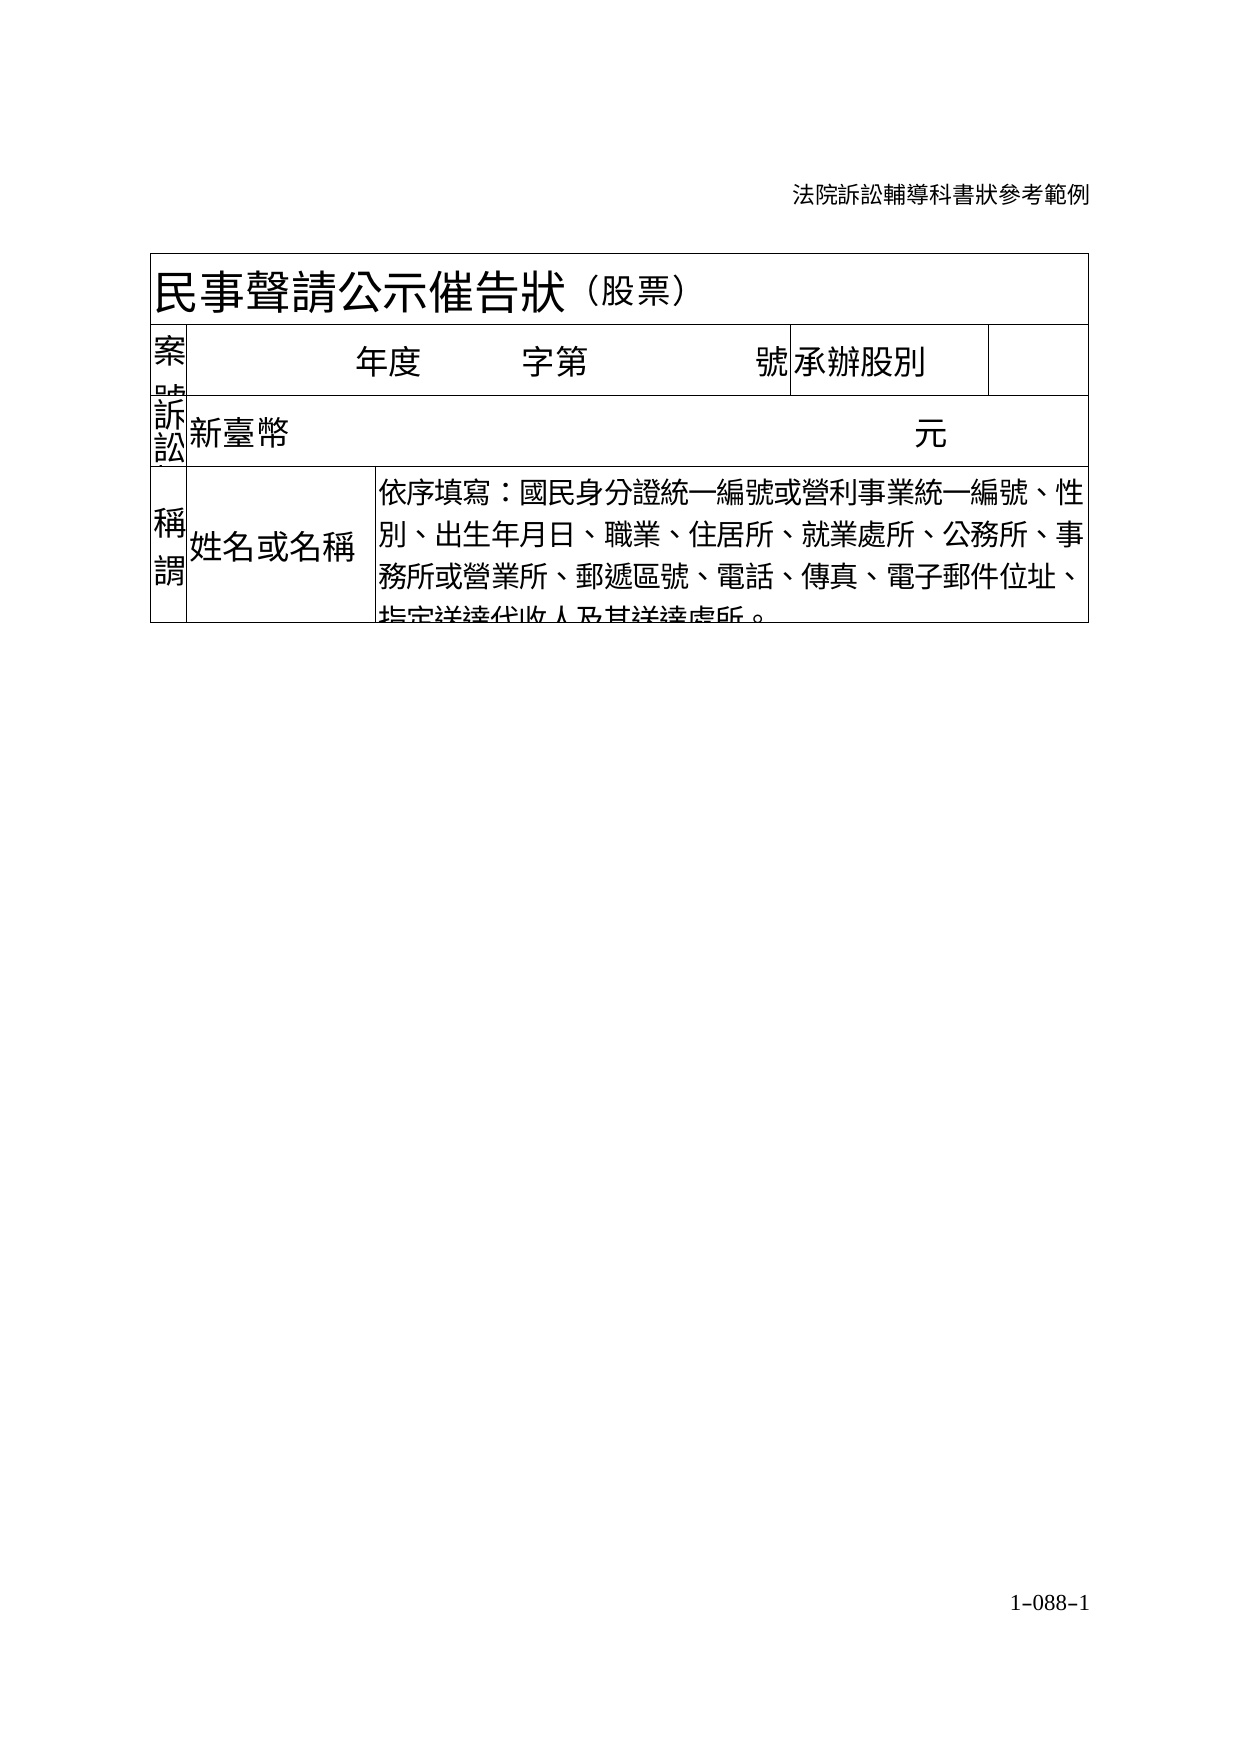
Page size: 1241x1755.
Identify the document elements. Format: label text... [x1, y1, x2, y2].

table_cell 案號 [151, 325, 186, 395]
table_header 民事聲請公示催告狀（股票） [151, 254, 1088, 324]
table_cell 訴訟標的 金額或價額 [151, 396, 186, 466]
table_cell 新臺幣 元 [187, 396, 1088, 466]
table_cell 姓名或名稱 [187, 467, 375, 622]
table_cell [989, 325, 1088, 395]
table_cell 年度 字第 號 [187, 325, 790, 395]
table_cell 承辦股別 [791, 325, 988, 395]
table_cell 依序填寫：國民身分證統一編號或營利事業統一編號、性別、出生年月日、職業、住居所、就業處所、公務所、事務所或營業所、郵遞區號、電話、傳真、電子郵件位址、指定送達代收人及其送達處所。 [376, 467, 1088, 622]
table_cell 稱謂 [151, 467, 186, 622]
